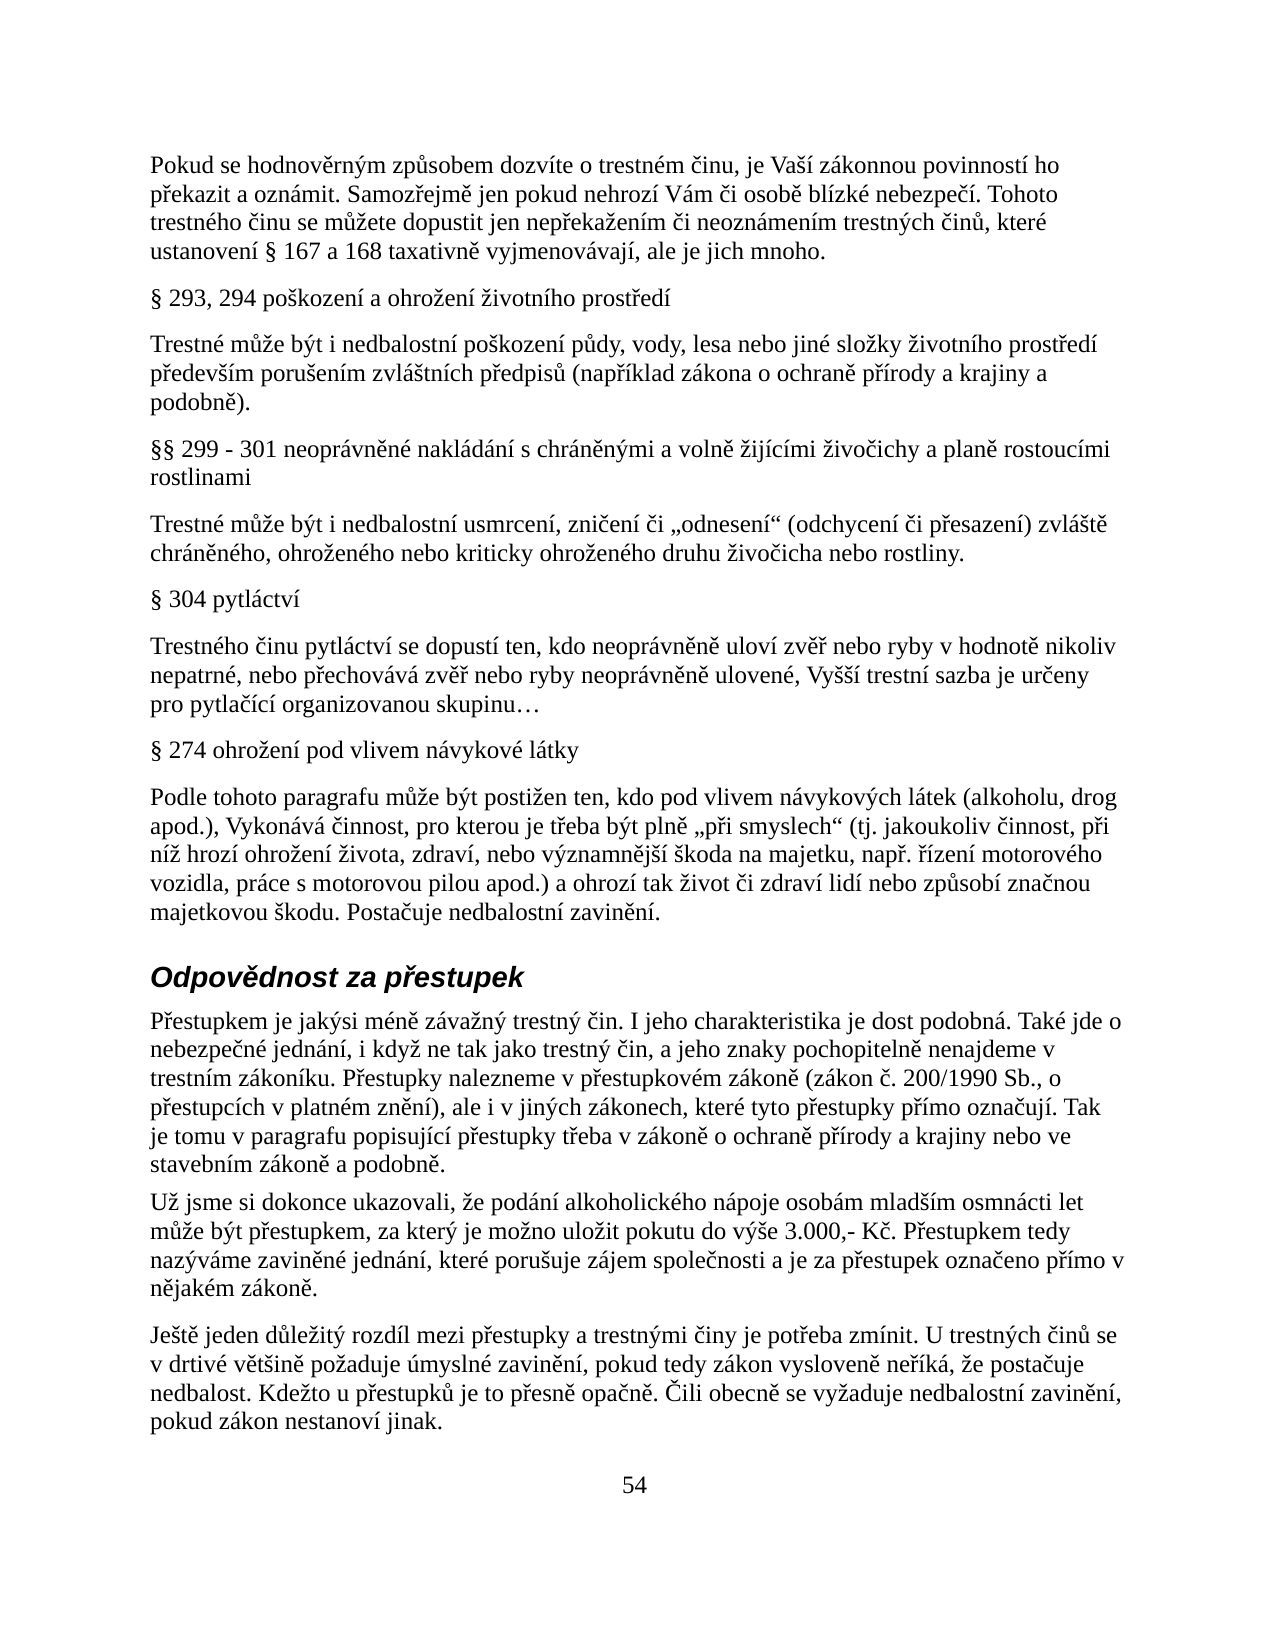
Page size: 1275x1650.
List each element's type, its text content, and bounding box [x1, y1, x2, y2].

text Trestné může být i nedbalostní usmrcení, zničení či „odnesení“ (odchycení či přesazení) zvláště chráněného, ohroženého nebo kriticky ohroženého druhu živočicha nebo rostliny. [150, 509, 1125, 567]
text § 274 ohrožení pod vlivem návykové látky [150, 735, 1125, 764]
text § 304 pytláctví [150, 584, 1125, 613]
text Pokud se hodnověrným způsobem dozvíte o trestném činu, je Vaší zákonnou povinností ho překazit a oznámit. Samozřejmě jen pokud nehrozí Vám či osobě blízké nebezpečí. Tohoto trestného činu se můžete dopustit jen nepřekažením či neoznámením trestných činů, které ustanovení § 167 a 168 taxativně vyjmenovávají, ale je jich mnoho. [150, 150, 1125, 265]
text §§ 299 - 301 neoprávněné nakládání s chráněnými a volně žijícími živočichy a planě rostoucími rostlinami [150, 434, 1125, 491]
text Trestného činu pytláctví se dopustí ten, kdo neoprávněně uloví zvěř nebo ryby v hodnotě nikoliv nepatrné, nebo přechovává zvěř nebo ryby neoprávněně ulovené, Vyšší trestní sazba je určeny pro pytlačící organizovanou skupinu… [150, 631, 1125, 717]
text Trestné může být i nedbalostní poškození půdy, vody, lesa nebo jiné složky životního prostředí především porušením zvláštních předpisů (například zákona o ochraně přírody a krajiny a podobně). [150, 329, 1125, 416]
text Už jsme si dokonce ukazovali, že podání alkoholického nápoje osobám mladším osmnácti let může být přestupkem, za který je možno uložit pokutu do výše 3.000,- Kč. Přestupkem tedy nazýváme zaviněné jednání, které porušuje zájem společnosti a je za přestupek označeno přímo v nějakém zákoně. [150, 1187, 1125, 1302]
text § 293, 294 poškození a ohrožení životního prostředí [150, 283, 1125, 312]
text Ještě jeden důležitý rozdíl mezi přestupky a trestnými činy je potřeba zmínit. U trestných činů se v drtivé většině požaduje úmyslné zavinění, pokud tedy zákon vysloveně neříká, že postačuje nedbalost. Kdežto u přestupků je to přesně opačně. Čili obecně se vyžaduje nedbalostní zavinění, pokud zákon nestanoví jinak. [150, 1320, 1125, 1435]
text Podle tohoto paragrafu může být postižen ten, kdo pod vlivem návykových látek (alkoholu, drog apod.), Vykonává činnost, pro kterou je třeba být plně „při smyslech“ (tj. jakoukoliv činnost, při níž hrozí ohrožení života, zdraví, nebo významnější škoda na majetku, např. řízení motorového vozidla, práce s motorovou pilou apod.) a ohrozí tak život či zdraví lidí nebo způsobí značnou majetkovou škodu. Postačuje nedbalostní zavinění. [150, 782, 1125, 926]
text Přestupkem je jakýsi méně závažný trestný čin. I jeho charakteristika je dost podobná. Také jde o nebezpečné jednání, i když ne tak jako trestný čin, a jeho znaky pochopitelně nenajdeme v trestním zákoníku. Přestupky nalezneme v přestupkovém zákoně (zákon č. 200/1990 Sb., o přestupcích v platném znění), ale i v jiných zákonech, které tyto přestupky přímo označují. Tak je tomu v paragrafu popisující přestupky třeba v zákoně o ochraně přírody a krajiny nebo ve stavebním zákoně a podobně. [150, 1006, 1125, 1178]
subtitle Odpovědnost za přestupek [150, 960, 1125, 993]
